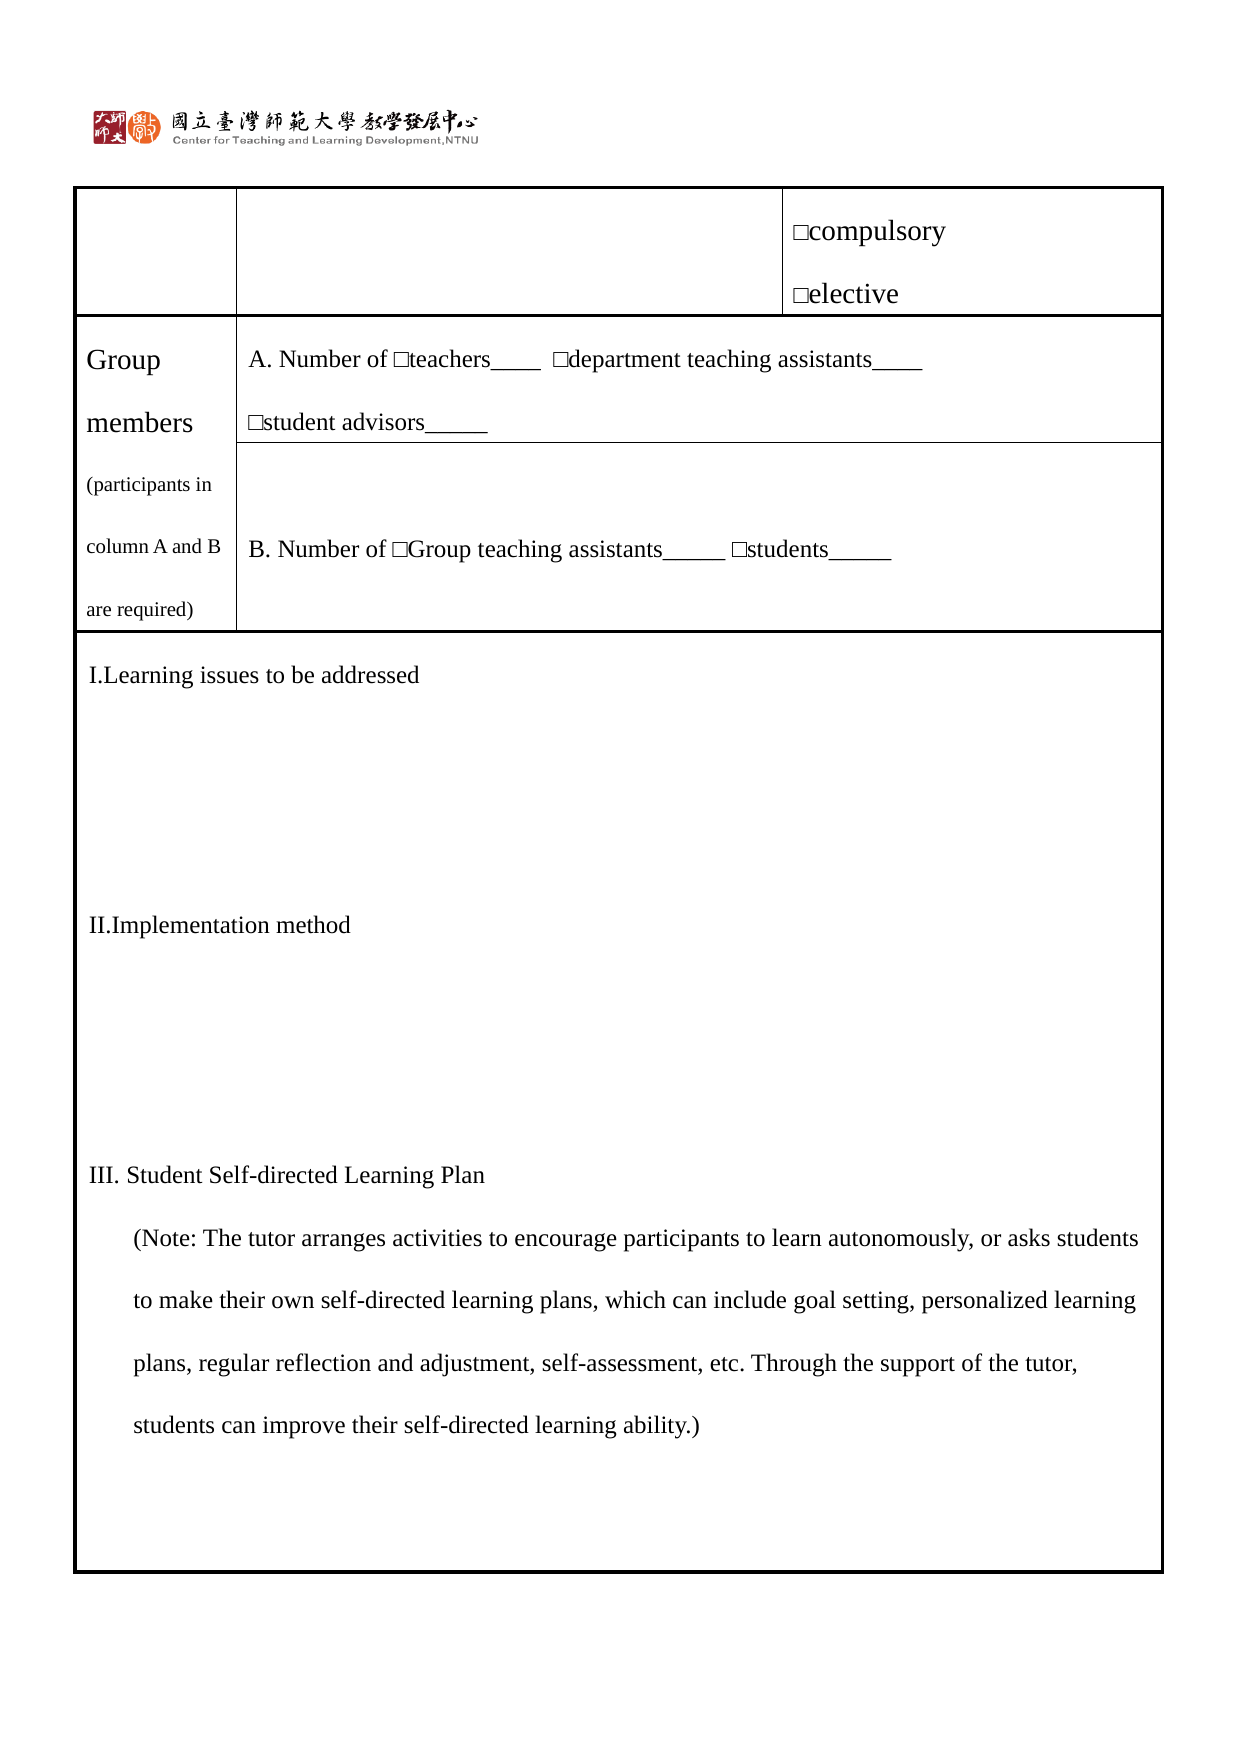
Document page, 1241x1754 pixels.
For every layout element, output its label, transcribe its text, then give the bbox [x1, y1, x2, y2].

table_cell I.Learning issues to be addressed II.Implementation method III. Student Self-directed Learning Plan (Note: The tutor arranges activities to encourage participants to learn autonomously, or asks students to make their own self-directed learning plans, which can include goal setting, personalized learning plans, regular reflection and adjustment, self-assessment, etc. Through the support of the tutor, students can improve their self-directed learning ability.) [77, 633, 1161, 1570]
table_cell A. Number of □teachers____ □department teaching assistants____ □student advisors_____ [237, 317, 1161, 442]
table_cell □compulsory □elective [783, 189, 1161, 314]
table_cell B. Number of □Group teaching assistants_____ □students_____ [237, 443, 1161, 630]
table_cell [77, 189, 236, 314]
table_cell [237, 189, 782, 314]
table_cell Group members (participants in column A and B are required) [77, 317, 236, 630]
